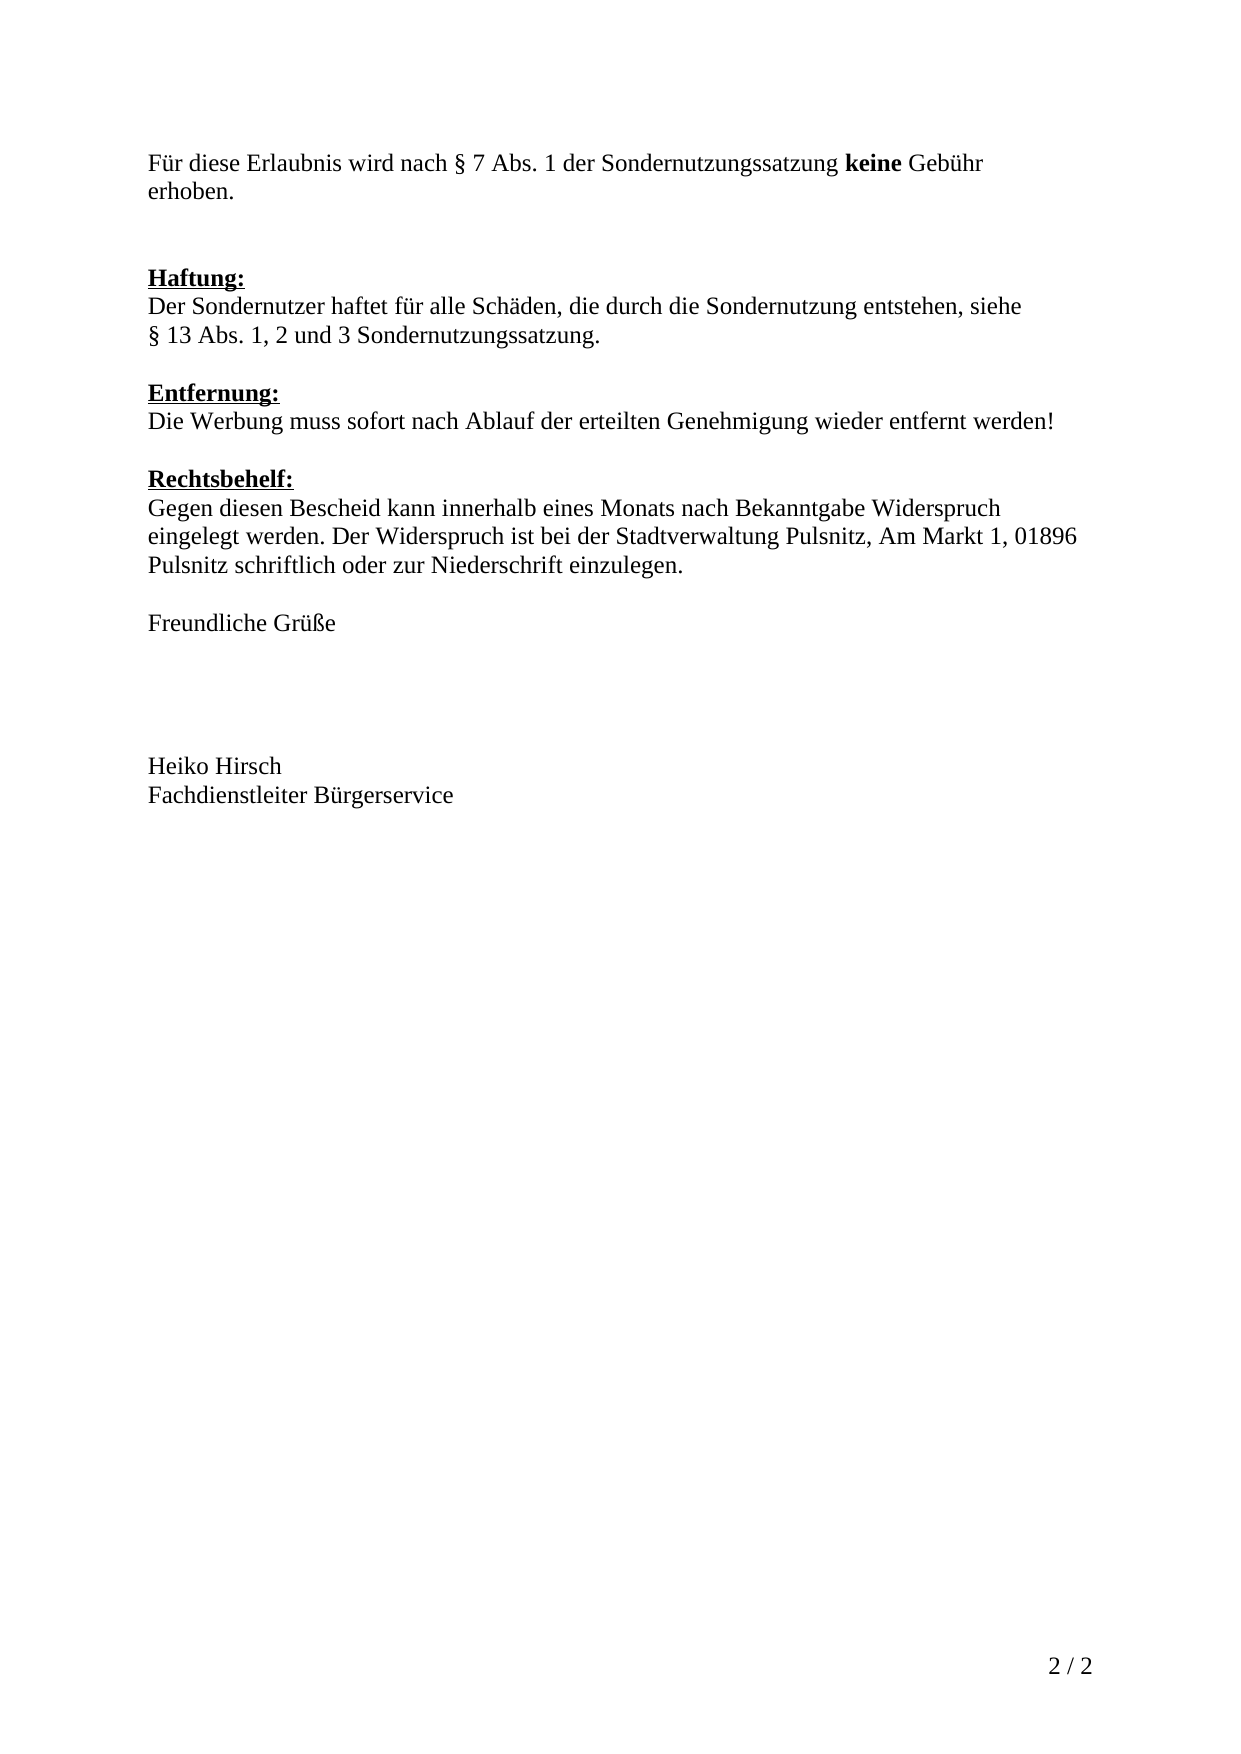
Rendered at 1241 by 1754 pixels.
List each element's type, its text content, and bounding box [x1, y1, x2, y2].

text Entfernung: [148, 378, 1092, 406]
text Freundliche Grüße [148, 608, 1092, 636]
text § 13 Abs. 1, 2 und 3 Sondernutzungssatzung. [148, 320, 1092, 349]
text Rechtsbehelf: [148, 464, 1092, 493]
text Haftung: [148, 263, 1092, 291]
text erhoben. [148, 176, 1092, 205]
text Der Sondernutzer haftet für alle Schäden, die durch die Sondernutzung entstehen, siehe [148, 291, 1092, 320]
text Fachdienstleiter Bürgerservice [148, 780, 1092, 809]
text Für diese Erlaubnis wird nach § 7 Abs. 1 der Sondernutzungssatzung keine Gebühr [148, 148, 1092, 176]
text Die Werbung muss sofort nach Ablauf der erteilten Genehmigung wieder entfernt werden! [148, 406, 1092, 435]
text Heiko Hirsch [148, 751, 1092, 780]
text Gegen diesen Bescheid kann innerhalb eines Monats nach Bekanntgabe Widerspruch eingelegt werden. Der Widerspruch ist bei der Stadtverwaltung Pulsnitz, Am Markt 1, 01896 Pulsnitz schriftlich oder zur Niederschrift einzulegen. [148, 493, 1092, 579]
